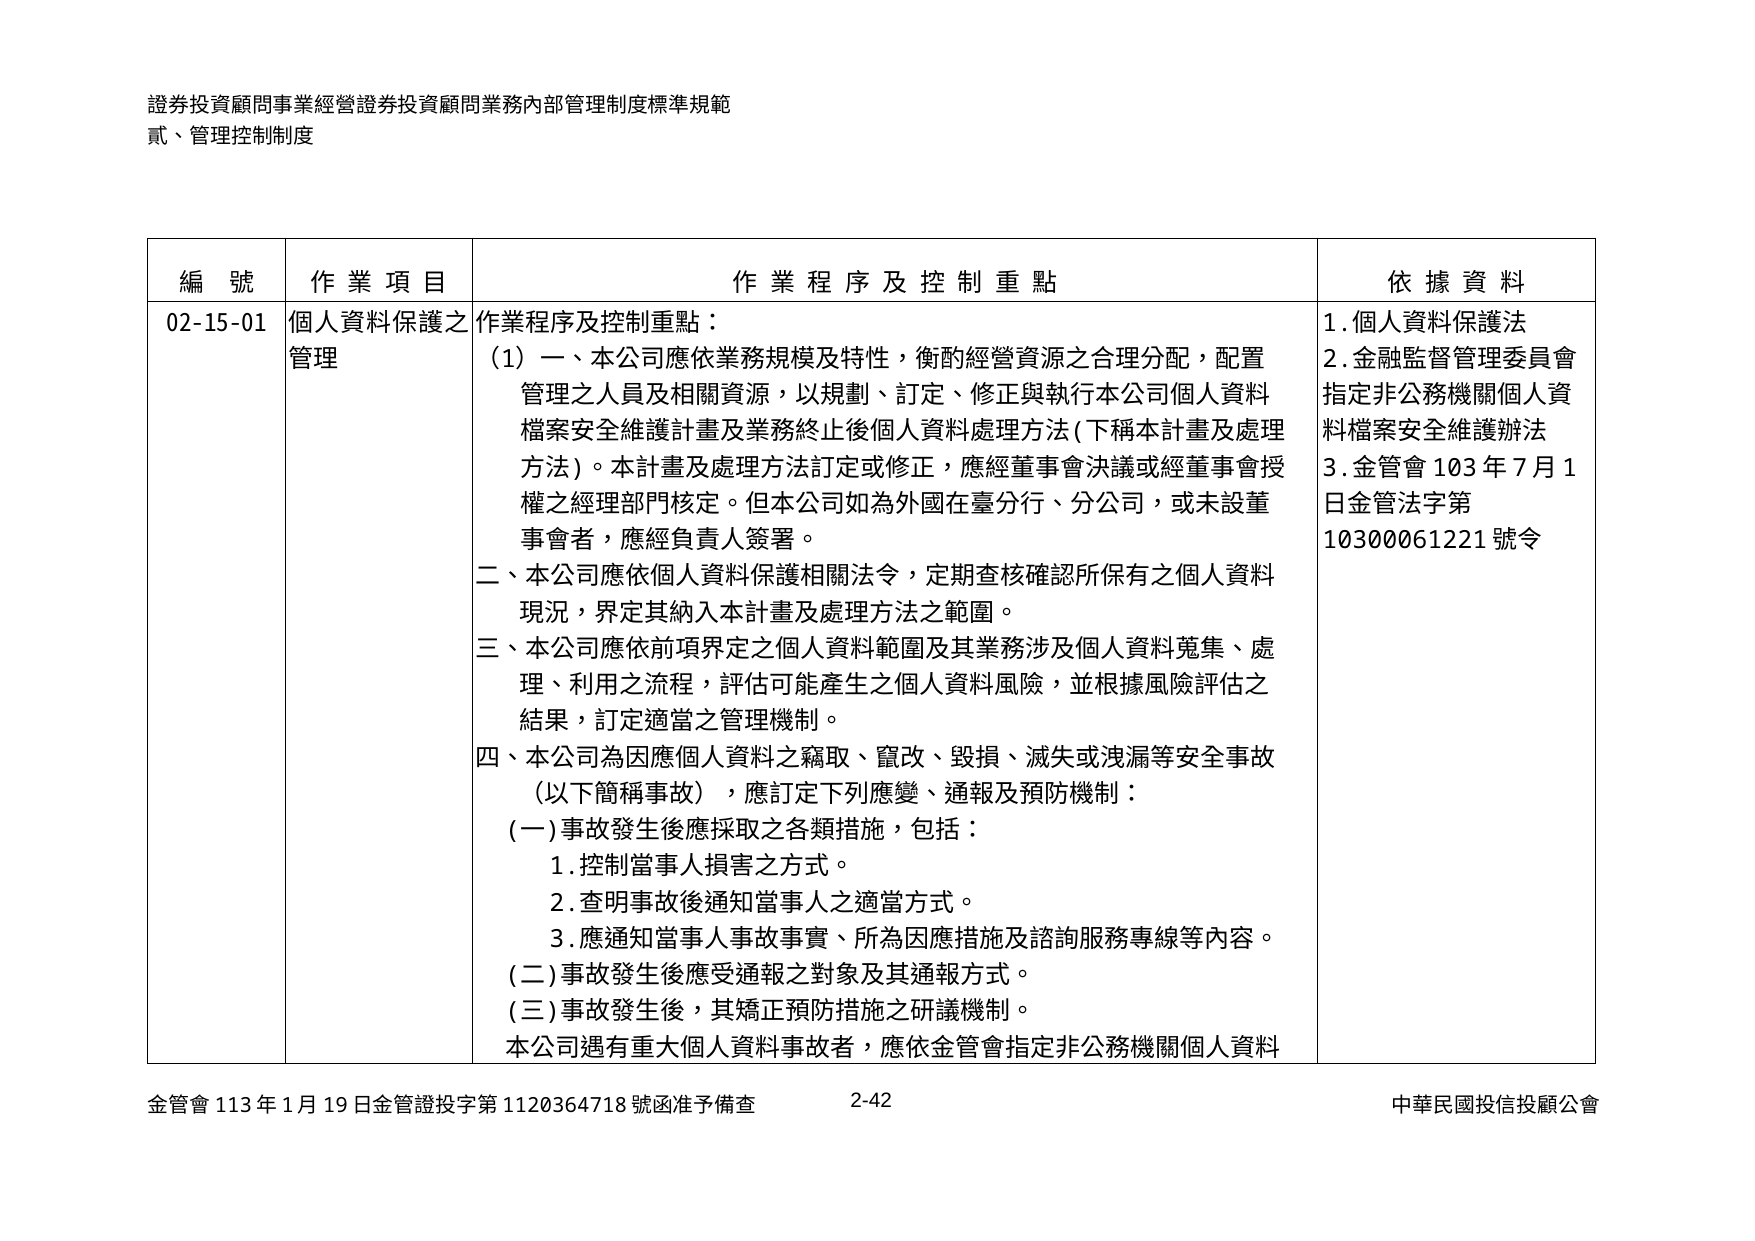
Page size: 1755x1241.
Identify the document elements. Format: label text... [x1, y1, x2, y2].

table_cell 1.個人資料保護法 2.金融監督管理委員會指定非公務機關個人資料檔案安全維護辦法 3.金管會103年7月1日金管法字第10300061221號令 [1318, 302, 1595, 1063]
table_header 編 號 [148, 239, 285, 301]
table_header 作 業 程 序 及 控 制 重 點 [473, 239, 1317, 301]
table_cell 02-15-01 [148, 302, 285, 1063]
table_header 依 據 資 料 [1318, 239, 1595, 301]
table_cell 作業程序及控制重點： 一、本公司應依業務規模及特性，衡酌經營資源之合理分配，配置管理之人員及相關資源，以規劃、訂定、修正與執行本公司個人資料檔案安全維護計畫及業務終止後個人資料處理方法(下稱本計畫及處理方法)。本計畫及處理方法訂定或修正，應經董事會決議或經董事會授權之經理部門核定。但本公司如為外國在臺分行、分公司，或未設董事會者，應經負責人簽署。 二、本公司應依個人資料保護相關法令，定期查核確認所保有之個人資料現況，界定其納入本計畫及處理方法之範圍。 三、本公司應依前項界定之個人資料範圍及其業務涉及個人資料蒐集、處理、利用之流程，評估可能產生之個人資料風險，並根據風險評估之結果，訂定適當之管理機制。 四、本公司為因應個人資料之竊取、竄改、毀損、滅失或洩漏等安全事故（以下簡稱事故），應訂定下列應變、通報及預防機制： (一)事故發生後應採取之各類措施，包括： 1.控制當事人損害之方式。 2.查明事故後通知當事人之適當方式。 3.應通知當事人事故事實、所為因應措施及諮詢服務專線等內容。 (二)事故發生後應受通報之對象及其通報方式。 (三)事故發生後，其矯正預防措施之研議機制。 本公司遇有重大個人資料事故者，應依金管會指定非公務機關個人資料 [473, 302, 1317, 1063]
table_cell 個人資料保護之管理 [286, 302, 472, 1063]
table_header 作 業 項 目 [286, 239, 472, 301]
